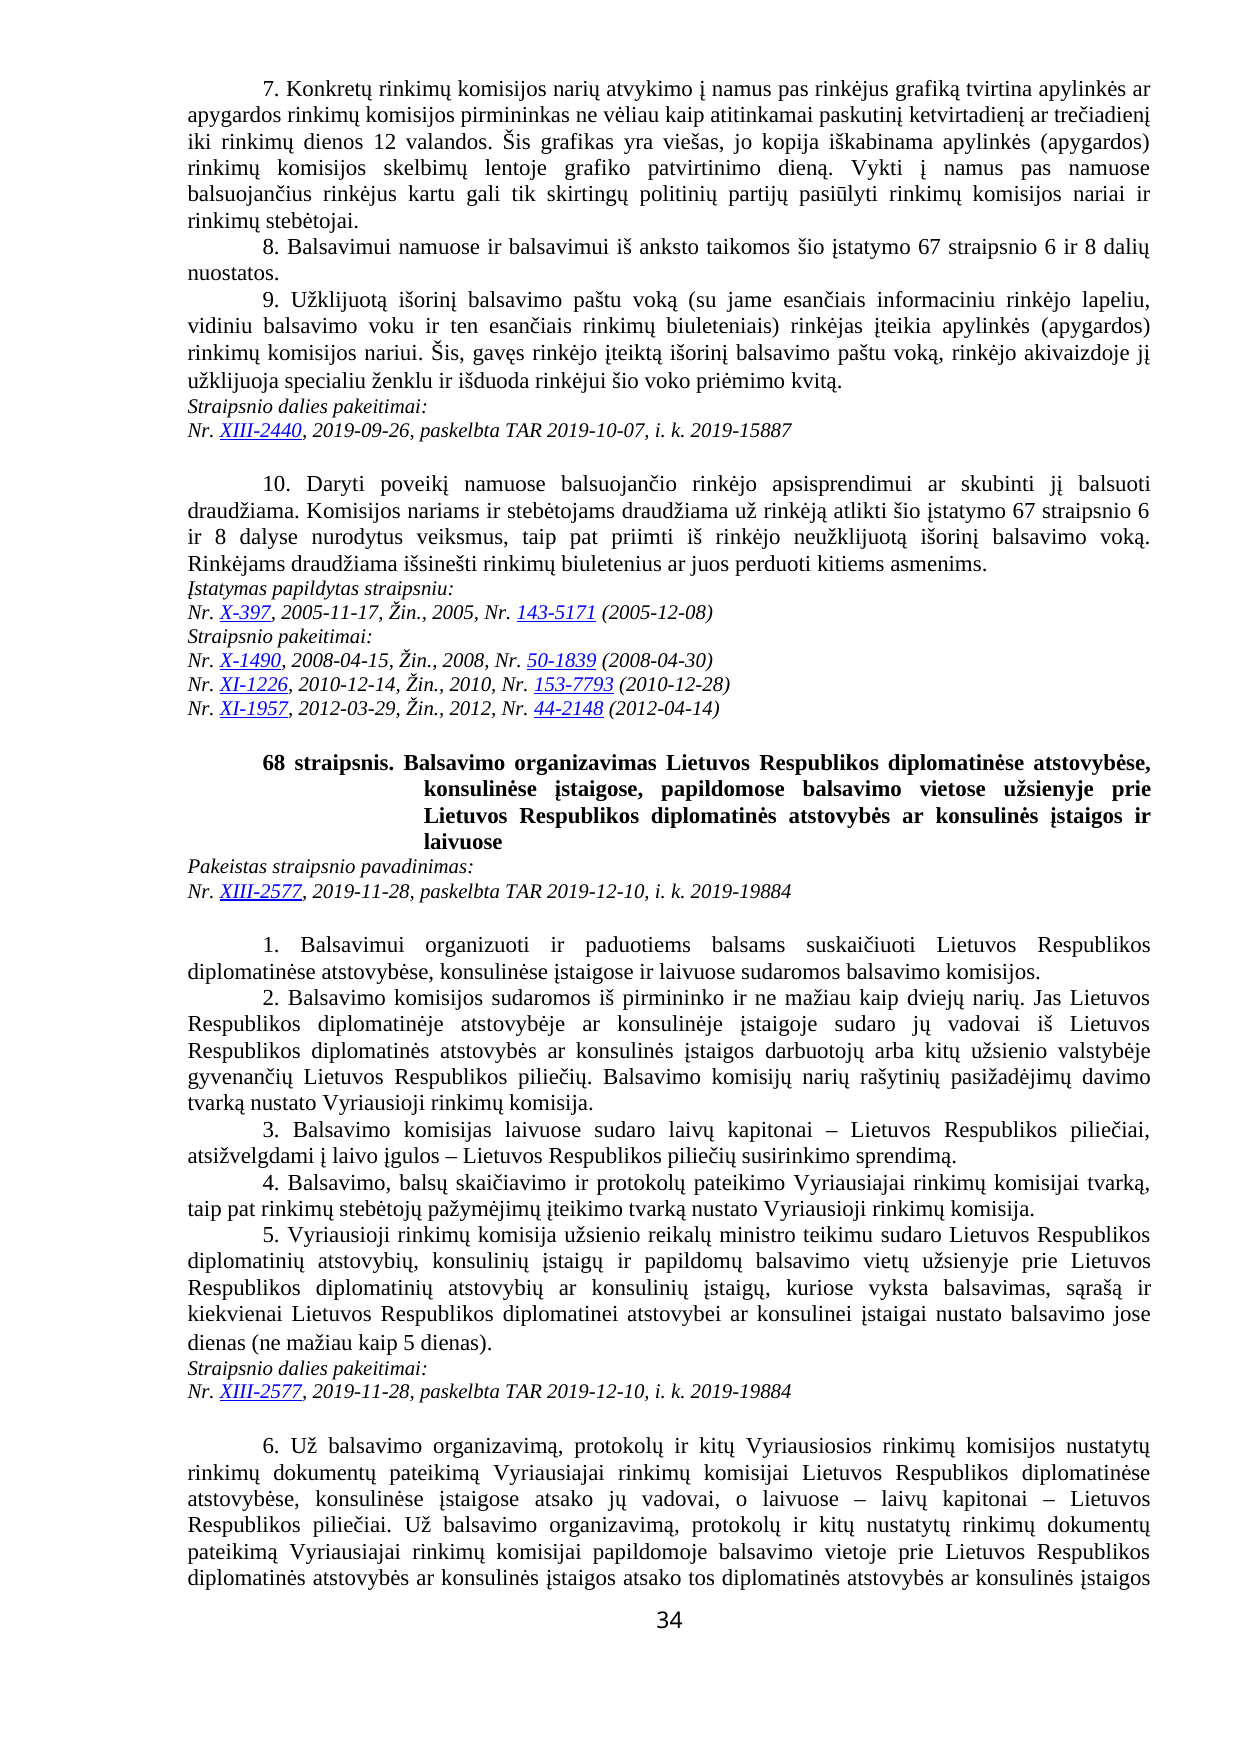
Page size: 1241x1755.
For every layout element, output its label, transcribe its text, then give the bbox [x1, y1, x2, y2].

text Nr. XI-1957, 2012-03-29, Žin., 2012, Nr. 44-2148 (2012-04-14) [187, 696, 1152, 720]
text Įstatymas papildytas straipsniu: [187, 576, 1152, 600]
text Nr. X-1490, 2008-04-15, Žin., 2008, Nr. 50-1839 (2008-04-30) [187, 648, 1152, 672]
text 2. Balsavimo komisijos sudaromos iš pirmininko ir ne mažiau kaip dviejų narių. Jas Lietuvos Respublikos diplomatinėje atstovybėje ar konsulinėje įstaigoje sudaro jų vadovai iš Lietuvos Respublikos diplomatinės atstovybės ar konsulinės įstaigos darbuotojų arba kitų užsienio valstybėje gyvenančių Lietuvos Respublikos piliečių. Balsavimo komisijų narių rašytinių pasižadėjimų davimo tvarką nustato Vyriausioji rinkimų komisija. [187, 984, 1152, 1116]
text Straipsnio dalies pakeitimai: [187, 1355, 1152, 1379]
text Nr. XIII-2577, 2019-11-28, paskelbta TAR 2019-12-10, i. k. 2019-19884 [187, 878, 1152, 903]
text Straipsnio dalies pakeitimai: [187, 394, 1152, 418]
text 7. Konkretų rinkimų komisijos narių atvykimo į namus pas rinkėjus grafiką tvirtina apylinkės ar apygardos rinkimų komisijos pirmininkas ne vėliau kaip atitinkamai paskutinį ketvirtadienį ar trečiadienį iki rinkimų dienos 12 valandos. Šis grafikas yra viešas, jo kopija iškabinama apylinkės (apygardos) rinkimų komisijos skelbimų lentoje grafiko patvirtinimo dieną. Vykti į namus pas namuose balsuojančius rinkėjus kartu gali tik skirtingų politinių partijų pasiūlyti rinkimų komisijos nariai ir rinkimų stebėtojai. [187, 75, 1152, 233]
text 8. Balsavimui namuose ir balsavimui iš anksto taikomos šio įstatymo 67 straipsnio 6 ir 8 dalių nuostatos. [187, 233, 1152, 286]
text Straipsnio pakeitimai: [187, 624, 1152, 648]
text Nr. XI-1226, 2010-12-14, Žin., 2010, Nr. 153-7793 (2010-12-28) [187, 672, 1152, 696]
text 5. Vyriausioji rinkimų komisija užsienio reikalų ministro teikimu sudaro Lietuvos Respublikos diplomatinių atstovybių, konsulinių įstaigų ir papildomų balsavimo vietų užsienyje prie Lietuvos Respublikos diplomatinių atstovybių ar konsulinių įstaigų, kuriose vyksta balsavimas, sąrašą ir kiekvienai Lietuvos Respublikos diplomatinei atstovybei ar konsulinei įstaigai nustato balsavimo jose dienas (ne mažiau kaip 5 dienas). [187, 1221, 1152, 1355]
text Nr. XIII-2440, 2019-09-26, paskelbta TAR 2019-10-07, i. k. 2019-15887 [187, 418, 1152, 442]
text 1. Balsavimui organizuoti ir paduotiems balsams suskaičiuoti Lietuvos Respublikos diplomatinėse atstovybėse, konsulinėse įstaigose ir laivuose sudaromos balsavimo komisijos. [187, 931, 1152, 984]
text 4. Balsavimo, balsų skaičiavimo ir protokolų pateikimo Vyriausiajai rinkimų komisijai tvarką, taip pat rinkimų stebėtojų pažymėjimų įteikimo tvarką nustato Vyriausioji rinkimų komisija. [187, 1168, 1152, 1221]
text 6. Už balsavimo organizavimą, protokolų ir kitų Vyriausiosios rinkimų komisijos nustatytų rinkimų dokumentų pateikimą Vyriausiajai rinkimų komisijai Lietuvos Respublikos diplomatinėse atstovybėse, konsulinėse įstaigose atsako jų vadovai, o laivuose – laivų kapitonai – Lietuvos Respublikos piliečiai. Už balsavimo organizavimą, protokolų ir kitų nustatytų rinkimų dokumentų pateikimą Vyriausiajai rinkimų komisijai papildomoje balsavimo vietoje prie Lietuvos Respublikos diplomatinės atstovybės ar konsulinės įstaigos atsako tos diplomatinės atstovybės ar konsulinės įstaigos [187, 1432, 1152, 1590]
text Nr. XIII-2577, 2019-11-28, paskelbta TAR 2019-12-10, i. k. 2019-19884 [187, 1379, 1152, 1403]
text 10. Daryti poveikį namuose balsuojančio rinkėjo apsisprendimui ar skubinti jį balsuoti draudžiama. Komisijos nariams ir stebėtojams draudžiama už rinkėją atlikti šio įstatymo 67 straipsnio 6 ir 8 dalyse nurodytus veiksmus, taip pat priimti iš rinkėjo neužklijuotą išorinį balsavimo voką. Rinkėjams draudžiama išsinešti rinkimų biuletenius ar juos perduoti kitiems asmenims. [187, 471, 1152, 576]
text 3. Balsavimo komisijas laivuose sudaro laivų kapitonai – Lietuvos Respublikos piliečiai, atsižvelgdami į laivo įgulos – Lietuvos Respublikos piliečių susirinkimo sprendimą. [187, 1116, 1152, 1168]
text 68 straipsnis. Balsavimo organizavimas Lietuvos Respublikos diplomatinėse atstovybėse, konsulinėse įstaigose, papildomose balsavimo vietose užsienyje prie Lietuvos Respublikos diplomatinės atstovybės ar konsulinės įstaigos ir laivuose [262, 749, 1152, 854]
text Nr. X-397, 2005-11-17, Žin., 2005, Nr. 143-5171 (2005-12-08) [187, 600, 1152, 624]
text Pakeistas straipsnio pavadinimas: [187, 854, 1152, 878]
text 9. Užklijuotą išorinį balsavimo paštu voką (su jame esančiais informaciniu rinkėjo lapeliu, vidiniu balsavimo voku ir ten esančiais rinkimų biuleteniais) rinkėjas įteikia apylinkės (apygardos) rinkimų komisijos nariui. Šis, gavęs rinkėjo įteiktą išorinį balsavimo paštu voką, rinkėjo akivaizdoje jį užklijuoja specialiu ženklu ir išduoda rinkėjui šio voko priėmimo kvitą. [187, 286, 1152, 394]
